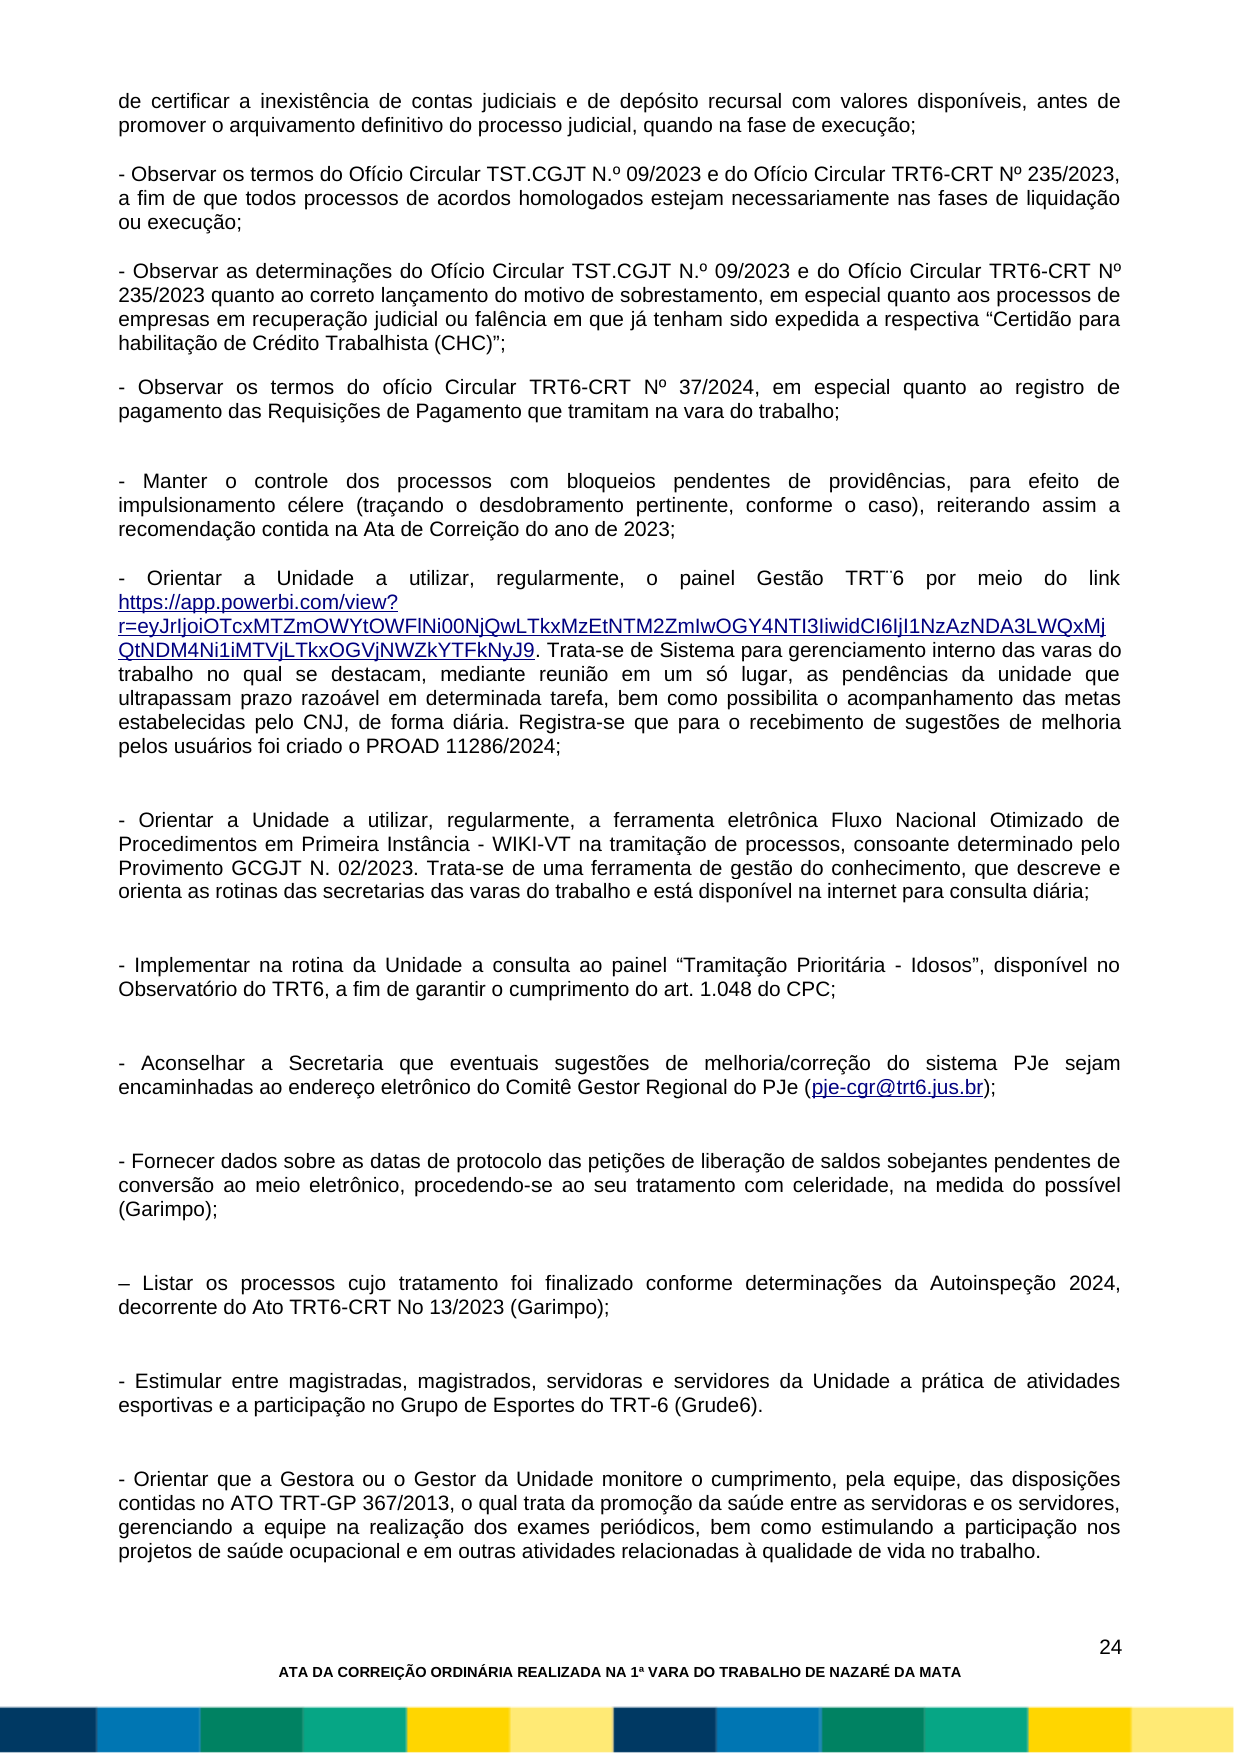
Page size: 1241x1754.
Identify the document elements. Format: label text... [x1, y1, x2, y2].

text – Listar os processos cujo tratamento foi finalizado conforme determinações da Autoinspeção 2024, decorrente do Ato TRT6-CRT No 13/2023 (Garimpo); [118, 1271, 1122, 1319]
text - Observar os termos do ofício Circular TRT6-CRT Nº 37/2024, em especial quanto ao registro de pagamento das Requisições de Pagamento que tramitam na vara do trabalho; [118, 375, 1122, 423]
text - Observar as determinações do Ofício Circular TST.CGJT N.º 09/2023 e do Ofício Circular TRT6-CRT Nº 235/2023 quanto ao correto lançamento do motivo de sobrestamento, em especial quanto aos processos de empresas em recuperação judicial ou falência em que já tenham sido expedida a respectiva “Certidão para habilitação de Crédito Trabalhista (CHC)”; [118, 258, 1122, 354]
text de certificar a inexistência de contas judiciais e de depósito recursal com valores disponíveis, antes de promover o arquivamento definitivo do processo judicial, quando na fase de execução; [118, 89, 1122, 137]
text - Observar os termos do Ofício Circular TST.CGJT N.º 09/2023 e do Ofício Circular TRT6-CRT Nº 235/2023, a fim de que todos processos de acordos homologados estejam necessariamente nas fases de liquidação ou execução; [118, 162, 1122, 233]
text - Manter o controle dos processos com bloqueios pendentes de providências, para efeito de impulsionamento célere (traçando o desdobramento pertinente, conforme o caso), reiterando assim a recomendação contida na Ata de Correição do ano de 2023; [118, 469, 1122, 541]
text - Orientar que a Gestora ou o Gestor da Unidade monitore o cumprimento, pela equipe, das disposições contidas no ATO TRT-GP 367/2013, o qual trata da promoção da saúde entre as servidoras e os servidores, gerenciando a equipe na realização dos exames periódicos, bem como estimulando a participação nos projetos de saúde ocupacional e em outras atividades relacionadas à qualidade de vida no trabalho. [118, 1467, 1122, 1563]
text - Aconselhar a Secretaria que eventuais sugestões de melhoria/correção do sistema PJe sejam encaminhadas ao endereço eletrônico do Comitê Gestor Regional do PJe (pje-cgr@trt6.jus.br); [118, 1051, 1122, 1099]
text - Implementar na rotina da Unidade a consulta ao painel “Tramitação Prioritária - Idosos”, disponível no Observatório do TRT6, a fim de garantir o cumprimento do art. 1.048 do CPC; [118, 953, 1122, 1001]
text - Fornecer dados sobre as datas de protocolo das petições de liberação de saldos sobejantes pendentes de conversão ao meio eletrônico, procedendo-se ao seu tratamento com celeridade, na medida do possível (Garimpo); [118, 1149, 1122, 1221]
text - Orientar a Unidade a utilizar, regularmente, o painel Gestão TRT¨6 por meio do link https://app.powerbi.com/view?r=eyJrIjoiOTcxMTZmOWYtOWFlNi00NjQwLTkxMzEtNTM2ZmIwOGY4NTI3IiwidCI6IjI1NzAzNDA3LWQxMjQtNDM4Ni1iMTVjLTkxOGVjNWZkYTFkNyJ9. Trata-se de Sistema para gerenciamento interno das varas do trabalho no qual se destacam, mediante reunião em um só lugar, as pendências da unidade que ultrapassam prazo razoável em determinada tarefa, bem como possibilita o acompanhamento das metas estabelecidas pelo CNJ, de forma diária. Registra-se que para o recebimento de sugestões de melhoria pelos usuários foi criado o PROAD 11286/2024; [118, 566, 1122, 757]
text - Estimular entre magistradas, magistrados, servidoras e servidores da Unidade a prática de atividades esportivas e a participação no Grupo de Esportes do TRT-6 (Grude6). [118, 1369, 1122, 1417]
text - Orientar a Unidade a utilizar, regularmente, a ferramenta eletrônica Fluxo Nacional Otimizado de Procedimentos em Primeira Instância - WIKI-VT na tramitação de processos, consoante determinado pelo Provimento GCGJT N. 02/2023. Trata-se de uma ferramenta de gestão do conhecimento, que descreve e orienta as rotinas das secretarias das varas do trabalho e está disponível na internet para consulta diária; [118, 807, 1122, 903]
